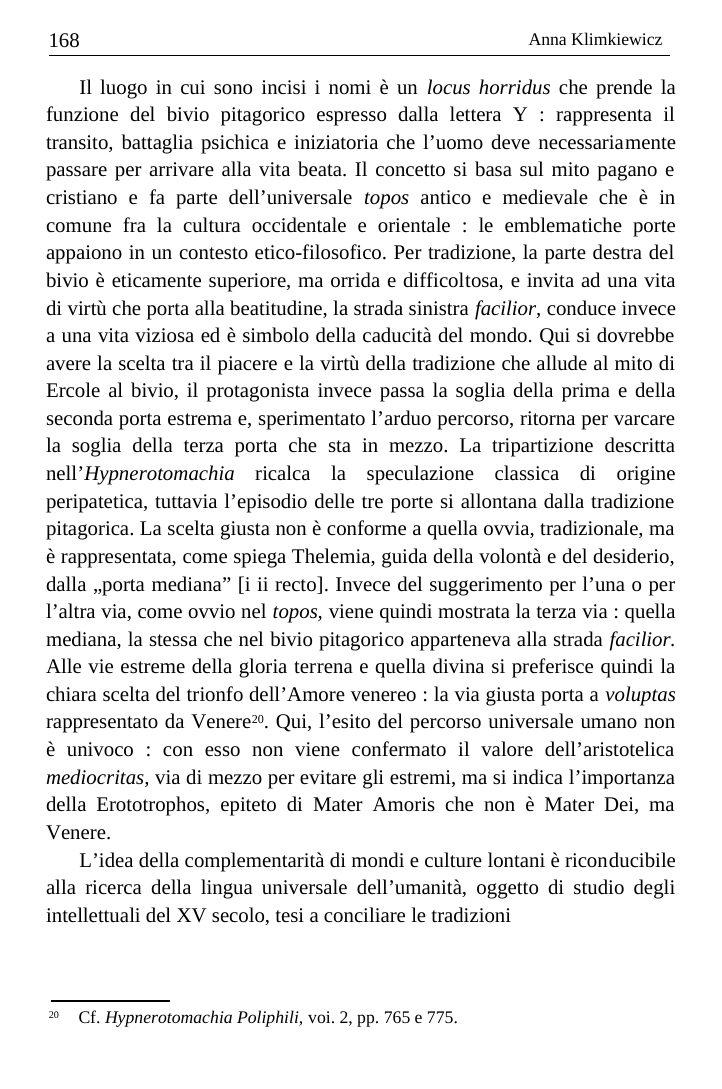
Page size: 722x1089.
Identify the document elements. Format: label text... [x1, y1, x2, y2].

text Il luogo in cui sono incisi i nomi è un locus horridus che prende la funzione del bivio pitagorico espresso dalla lettera Y : rappresenta il transito, battaglia psichica e iniziatoria che l’uomo deve necessaria­mente passare per arrivare alla vita beata. Il concetto si basa sul mito pagano e cristiano e fa parte dell’universale topos antico e medievale che è in comune fra la cultura occidentale e orientale : le emblema­tiche porte appaiono in un contesto etico-filosofico. Per tradizione, la parte destra del bivio è eticamente superiore, ma orrida e difficol­tosa, e invita ad una vita di virtù che porta alla beatitudine, la strada sinistra facilior, conduce invece a una vita viziosa ed è simbolo della caducità del mondo. Qui si dovrebbe avere la scelta tra il piacere e la virtù della tradizione che allude al mito di Ercole al bivio, il protago­nista invece passa la soglia della prima e della seconda porta estrema e, sperimentato l’arduo percorso, ritorna per varcare la soglia della terza porta che sta in mezzo. La tripartizione descritta nell’Hypne­rotomachia ricalca la speculazione classica di origine peripatetica, tuttavia l’episodio delle tre porte si allontana dalla tradizione pita­gorica. La scelta giusta non è conforme a quella ovvia, tradizionale, ma è rappresentata, come spiega Thelemia, guida della volontà e del desiderio, dalla „porta mediana” [i ii recto]. Invece del suggerimento per l’una o per l’altra via, come ovvio nel topos, viene quindi mo­strata la terza via : quella mediana, la stessa che nel bivio pitagori­co apparteneva alla strada facilior. Alle vie estreme della gloria ter­rena e quella divina si preferisce quindi la chiara scelta del trionfo dell’Amore venereo : la via giusta porta a voluptas rappresentato da Venere20. Qui, l’esito del percorso universale umano non è univoco : con esso non viene confermato il valore dell’aristotelica mediocritas, via di mezzo per evitare gli estremi, ma si indica l’importanza del­la Erototrophos, epiteto di Mater Amoris che non è Mater Dei, ma Venere. [46, 74, 676, 844]
text 20 Cf. Hypnerotomachia Poliphili, voi. 2, pp. 765 e 775. [49, 1007, 467, 1027]
text Anna Klimkiewicz [528, 29, 673, 49]
text 168 [48, 28, 84, 52]
text L’idea della complementarità di mondi e culture lontani è ricon­ducibile alla ricerca della lingua universale dell’umanità, oggetto di studio degli intellettuali del XV secolo, tesi a conciliare le tradizioni [46, 847, 676, 927]
